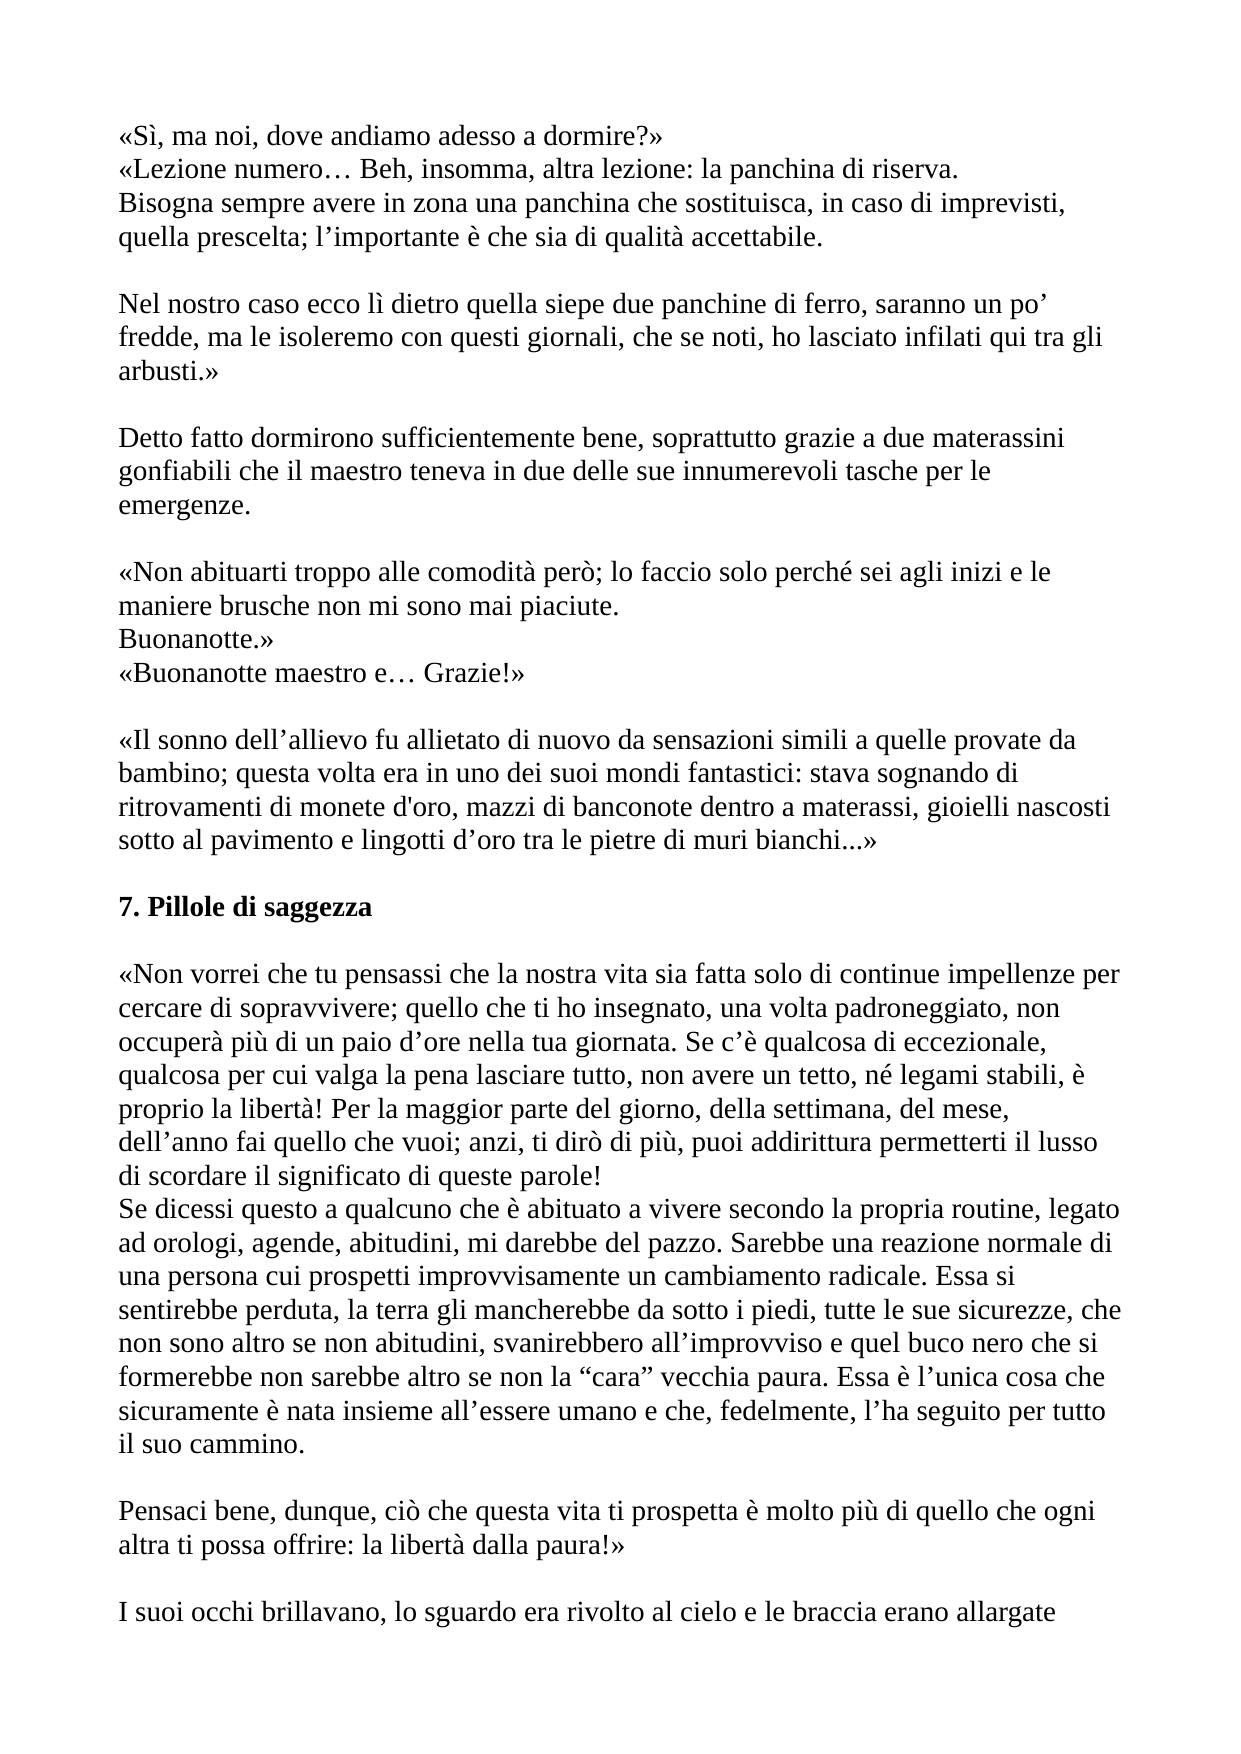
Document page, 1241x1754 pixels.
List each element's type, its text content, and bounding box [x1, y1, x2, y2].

text Detto fatto dormirono sufficientemente bene, soprattutto grazie a due materassini gonfiabili che il maestro teneva in due delle sue innumerevoli tasche per le emergenze. [118, 420, 1122, 521]
text «Sì, ma noi, dove andiamo adesso a dormire?» [118, 118, 1122, 152]
text «Lezione numero… Beh, insomma, altra lezione: la panchina di riserva. [118, 152, 1122, 185]
text Bisogna sempre avere in zona una panchina che sostituisca, in caso di imprevisti, quella prescelta; l’importante è che sia di qualità accettabile. [118, 185, 1122, 252]
text Buonanotte.» [118, 621, 1122, 655]
text Pensaci bene, dunque, ciò che questa vita ti prospetta è molto più di quello che ogni altra ti possa offrire: la libertà dalla paura!» [118, 1493, 1122, 1560]
text Se dicessi questo a qualcuno che è abituato a vivere secondo la propria routine, legato ad orologi, agende, abitudini, mi darebbe del pazzo. Sarebbe una reazione normale di una persona cui prospetti improvvisamente un cambiamento radicale. Essa si sentirebbe perduta, la terra gli mancherebbe da sotto i piedi, tutte le sue sicurezze, che non sono altro se non abitudini, svanirebbero all’improvviso e quel buco nero che si formerebbe non sarebbe altro se non la “cara” vecchia paura. Essa è l’unica cosa che sicuramente è nata insieme all’essere umano e che, fedelmente, l’ha seguito per tutto il suo cammino. [118, 1191, 1122, 1460]
text «Il sonno dell’allievo fu allietato di nuovo da sensazioni simili a quelle provate da bambino; questa volta era in uno dei suoi mondi fantastici: stava sognando di ritrovamenti di monete d'oro, mazzi di banconote dentro a materassi, gioielli nascosti sotto al pavimento e lingotti d’oro tra le pietre di muri bianchi...» [118, 722, 1122, 856]
text I suoi occhi brillavano, lo sguardo era rivolto al cielo e le braccia erano allargate [118, 1594, 1122, 1627]
text «Non abituarti troppo alle comodità però; lo faccio solo perché sei agli inizi e le maniere brusche non mi sono mai piaciute. [118, 554, 1122, 621]
text «Buonanotte maestro e… Grazie!» [118, 655, 1122, 688]
text Nel nostro caso ecco lì dietro quella siepe due panchine di ferro, saranno un po’ fredde, ma le isoleremo con questi giornali, che se noti, ho lasciato infilati qui tra gli arbusti.» [118, 286, 1122, 386]
text 7. Pillole di saggezza [118, 889, 1122, 923]
text «Non vorrei che tu pensassi che la nostra vita sia fatta solo di continue impellenze per cercare di sopravvivere; quello che ti ho insegnato, una volta padroneggiato, non occuperà più di un paio d’ore nella tua giornata. Se c’è qualcosa di eccezionale, qualcosa per cui valga la pena lasciare tutto, non avere un tetto, né legami stabili, è proprio la libertà! Per la maggior parte del giorno, della settimana, del mese, dell’anno fai quello che vuoi; anzi, ti dirò di più, puoi addirittura permetterti il lusso di scordare il significato di queste parole! [118, 957, 1122, 1191]
